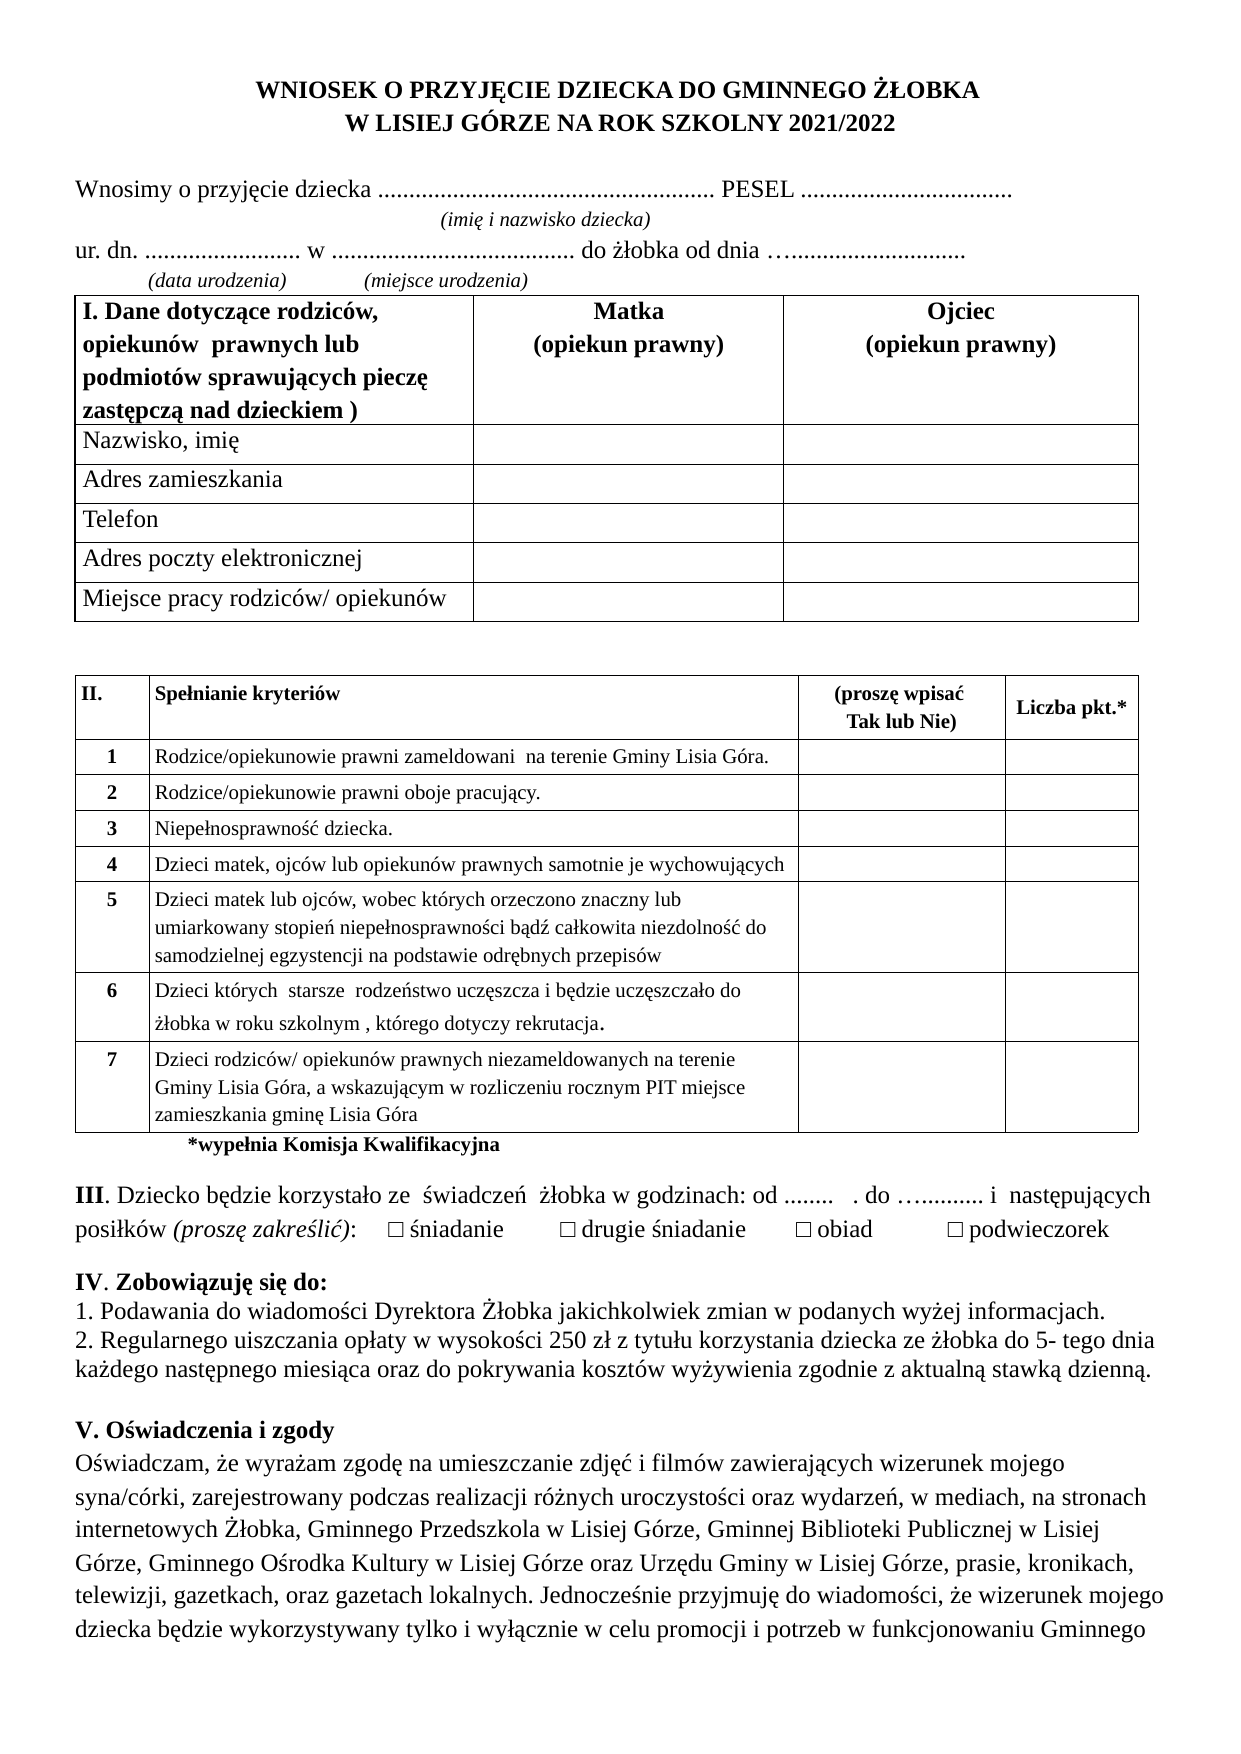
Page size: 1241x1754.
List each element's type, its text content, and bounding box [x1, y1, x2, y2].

list *wypełnia Komisja Kwalifikacyjna [187, 1132, 1165, 1156]
table_cell [1006, 1042, 1138, 1132]
text ur. dn. ......................... w ....................................... do żłobka od dnia …............................ [75, 235, 1165, 263]
table_cell Dzieci rodziców/ opiekunów prawnych niezameldowanych na terenie Gminy Lisia Góra, a wskazującym w rozliczeniu rocznym PIT miejsce zamieszkania gminę Lisia Góra [150, 1042, 798, 1132]
table_header I. Dane dotyczące rodziców, opiekunów prawnych lub podmiotów sprawujących pieczę zastępczą nad dzieckiem ) [76, 296, 473, 424]
text V. Oświadczenia i zgody Oświadczam, że wyrażam zgodę na umieszczanie zdjęć i filmów zawierających wizerunek mojego syna/córki, zarejestrowany podczas realizacji różnych uroczystości oraz wydarzeń, w mediach, na stronach internetowych Żłobka, Gminnego Przedszkola w Lisiej Górze, Gminnej Biblioteki Publicznej w Lisiej Górze, Gminnego Ośrodka Kultury w Lisiej Górze oraz Urzędu Gminy w Lisiej Górze, prasie, kronikach, telewizji, gazetkach, oraz gazetach lokalnych. Jednocześnie przyjmuję do wiadomości, że wizerunek mojego dziecka będzie wykorzystywany tylko i wyłącznie w celu promocji i potrzeb w funkcjonowaniu Gminnego [75, 1382, 1165, 1642]
text III. Dziecko będzie korzystało ze świadczeń żłobka w godzinach: od ........ . do ….......... i następujących posiłków (proszę zakreślić): □ śniadanie □ drugie śniadanie □ obiad □ podwieczorek [75, 1181, 1165, 1242]
table_cell [474, 465, 783, 503]
table_cell [784, 425, 1138, 463]
table_header Ojciec (opiekun prawny) [784, 296, 1138, 424]
table_cell [784, 583, 1138, 621]
text Wnosimy o przyjęcie dziecka ...................................................... PESEL .................................. [75, 174, 1165, 203]
table_cell [1006, 740, 1138, 774]
table_cell Adres zamieszkania [76, 465, 473, 503]
text (data urodzenia) (miejsce urodzenia) [75, 268, 1165, 292]
table_cell [799, 811, 1005, 846]
table_cell Dzieci których starsze rodzeństwo uczęszcza i będzie uczęszczało do żłobka w roku szkolnym , którego dotyczy rekrutacja. [150, 973, 798, 1041]
table_cell Nazwisko, imię [76, 425, 473, 463]
table_cell [1006, 775, 1138, 810]
table_cell Dzieci matek lub ojców, wobec których orzeczono znaczny lub umiarkowany stopień niepełnosprawności bądź całkowita niezdolność do samodzielnej egzystencji na podstawie odrębnych przepisów [150, 882, 798, 972]
table_cell [1006, 811, 1138, 846]
table_header Matka (opiekun prawny) [474, 296, 783, 424]
table_cell 4 [76, 847, 149, 881]
table_header II. [76, 676, 149, 738]
table_cell 7 [76, 1042, 149, 1132]
table_cell [474, 504, 783, 542]
table_cell [799, 740, 1005, 774]
table_header Liczba pkt.* [1006, 676, 1138, 738]
table_cell 5 [76, 882, 149, 972]
text IV. Zobowiązuję się do: [75, 1267, 1165, 1296]
table_cell [1006, 847, 1138, 881]
table_cell [799, 847, 1005, 881]
table_cell [799, 775, 1005, 810]
table_header (proszę wpisać Tak lub Nie) [799, 676, 1005, 738]
table_cell [799, 973, 1005, 1041]
table_cell 2 [76, 775, 149, 810]
text WNIOSEK O PRZYJĘCIE DZIECKA DO GMINNEGO ŻŁOBKA W LISIEJ GÓRZE NA ROK SZKOLNY 2021/2022 [75, 75, 1165, 137]
table_header Spełnianie kryteriów [150, 676, 798, 738]
table_cell [474, 425, 783, 463]
table_cell [784, 504, 1138, 542]
table_cell 3 [76, 811, 149, 846]
table_cell [784, 543, 1138, 582]
table_cell Niepełnosprawność dziecka. [150, 811, 798, 846]
table_cell Dzieci matek, ojców lub opiekunów prawnych samotnie je wychowujących [150, 847, 798, 881]
table_cell [474, 543, 783, 582]
text 1. Podawania do wiadomości Dyrektora Żłobka jakichkolwiek zmian w podanych wyżej informacjach. [75, 1296, 1165, 1325]
table_cell 1 [76, 740, 149, 774]
table_cell Telefon [76, 504, 473, 542]
table_cell Rodzice/opiekunowie prawni zameldowani na terenie Gminy Lisia Góra. [150, 740, 798, 774]
table_cell Adres poczty elektronicznej [76, 543, 473, 582]
text 2. Regularnego uiszczania opłaty w wysokości 250 zł z tytułu korzystania dziecka ze żłobka do 5- tego dnia każdego następnego miesiąca oraz do pokrywania kosztów wyżywienia zgodnie z aktualną stawką dzienną. [75, 1325, 1165, 1382]
table_cell [799, 882, 1005, 972]
table_cell [474, 583, 783, 621]
table_cell Rodzice/opiekunowie prawni oboje pracujący. [150, 775, 798, 810]
table_cell [1006, 882, 1138, 972]
table_cell [799, 1042, 1005, 1132]
text (imię i nazwisko dziecka) [75, 207, 1165, 231]
table_cell Miejsce pracy rodziców/ opiekunów [76, 583, 473, 621]
table_cell 6 [76, 973, 149, 1041]
table_cell [1006, 973, 1138, 1041]
table_cell [784, 465, 1138, 503]
